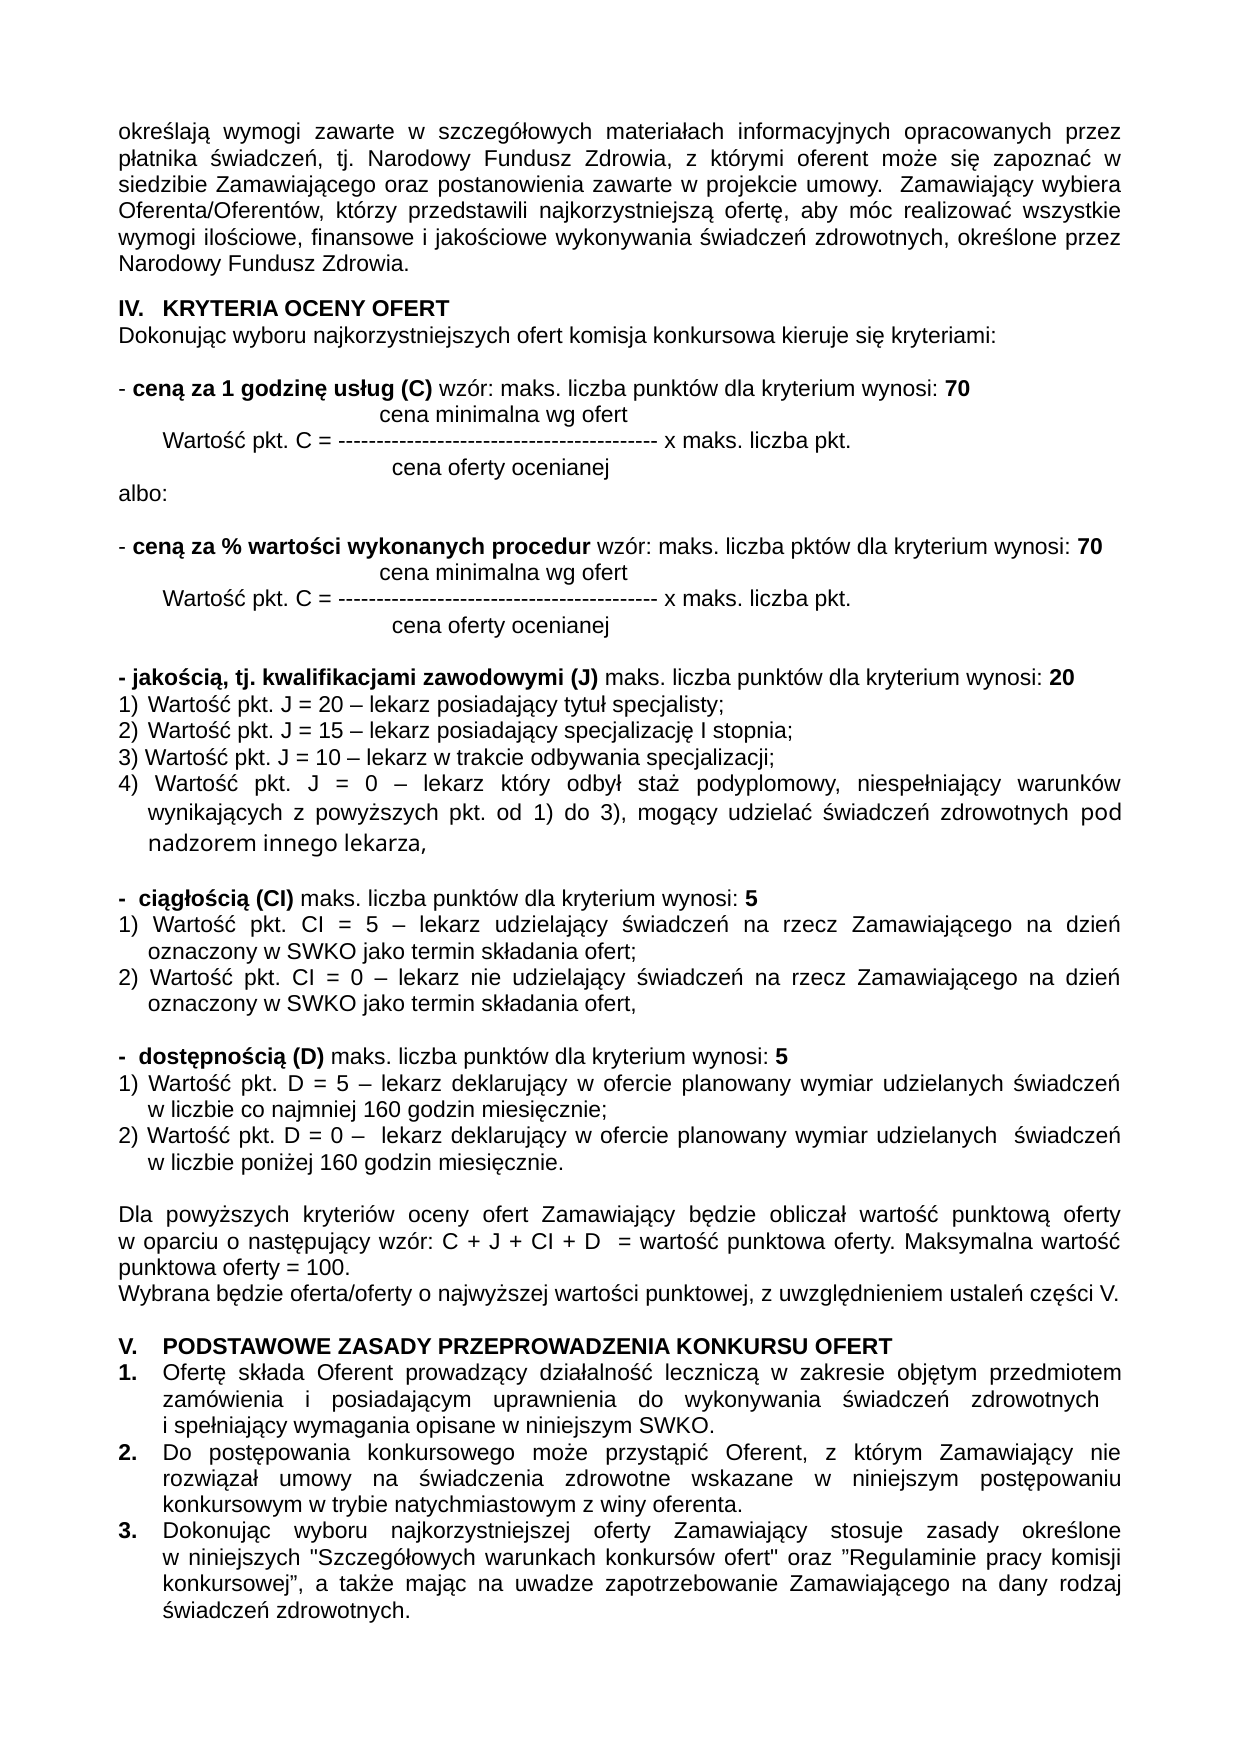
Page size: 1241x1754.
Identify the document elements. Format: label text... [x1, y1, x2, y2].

text Dla powyższych kryteriów oceny ofert Zamawiający będzie obliczał wartość punktową oferty w oparciu o następujący wzór: C + J + CI + D = wartość punktowa oferty. Maksymalna wartość punktowa oferty = 100. [118, 1201, 1122, 1280]
text cena minimalna wg ofert [267, 559, 1122, 585]
text 2) Wartość pkt. CI = 0 – lekarz nie udzielający świadczeń na rzecz Zamawiającego na dzień oznaczony w SWKO jako termin składania ofert, [118, 964, 1122, 1017]
text Wybrana będzie oferta/oferty o najwyższej wartości punktowej, z uwzględnieniem ustaleń części V. [118, 1280, 1122, 1307]
text określają wymogi zawarte w szczegółowych materiałach informacyjnych opracowanych przez płatnika świadczeń, tj. Narodowy Fundusz Zdrowia, z którymi oferent może się zapoznać w siedzibie Zamawiającego oraz postanowienia zawarte w projekcie umowy. Zamawiający wybiera Oferenta/Oferentów, którzy przedstawili najkorzystniejszą ofertę, aby móc realizować wszystkie wymogi ilościowe, finansowe i jakościowe wykonywania świadczeń zdrowotnych, określone przez Narodowy Fundusz Zdrowia. [118, 118, 1122, 276]
list KRYTERIA OCENY OFERT [118, 295, 1122, 322]
list PODSTAWOWE ZASADY PRZEPROWADZENIA KONKURSU OFERT [118, 1333, 1122, 1359]
text Dokonując wyboru najkorzystniejszych ofert komisja konkursowa kieruje się kryteriami: [118, 322, 1122, 348]
text - ceną za % wartości wykonanych procedur wzór: maks. liczba pktów dla kryterium wynosi: 70 [118, 533, 1122, 559]
list Do postępowania konkursowego może przystąpić Oferent, z którym Zamawiający nie rozwiązał umowy na świadczenia zdrowotne wskazane w niniejszym postępowaniu konkursowym w trybie natychmiastowym z winy oferenta. [118, 1438, 1122, 1517]
text 1) Wartość pkt. J = 20 – lekarz posiadający tytuł specjalisty; [118, 691, 1122, 717]
list Dokonując wyboru najkorzystniejszej oferty Zamawiający stosuje zasady określone w niniejszych "Szczegółowych warunkach konkursów ofert" oraz ”Regulaminie pracy komisji konkursowej”, a także mając na uwadze zapotrzebowanie Zamawiającego na dany rodzaj świadczeń zdrowotnych. [118, 1517, 1122, 1623]
text - ceną za 1 godzinę usług (C) wzór: maks. liczba punktów dla kryterium wynosi: 70 [118, 374, 1122, 401]
text 1) Wartość pkt. CI = 5 – lekarz udzielający świadczeń na rzecz Zamawiającego na dzień oznaczony w SWKO jako termin składania ofert; [118, 911, 1122, 964]
text - ciągłością (CI) maks. liczba punktów dla kryterium wynosi: 5 [118, 885, 1122, 911]
text albo: [118, 480, 1122, 506]
text Wartość pkt. C = ------------------------------------------ x maks. liczba pkt. [162, 427, 1122, 453]
text cena oferty ocenianej [118, 453, 1122, 480]
text 4) Wartość pkt. J = 0 – lekarz który odbył staż podyplomowy, niespełniający warunków wynikających z powyższych pkt. od 1) do 3), mogący udzielać świadczeń zdrowotnych pod nadzorem innego lekarza, [118, 770, 1122, 859]
text 2) Wartość pkt. J = 15 – lekarz posiadający specjalizację I stopnia; [118, 717, 1122, 743]
text - jakością, tj. kwalifikacjami zawodowymi (J) maks. liczba punktów dla kryterium wynosi: 20 [118, 664, 1122, 691]
list Ofertę składa Oferent prowadzący działalność leczniczą w zakresie objętym przedmiotem zamówienia i posiadającym uprawnienia do wykonywania świadczeń zdrowotnych i spełniający wymagania opisane w niniejszym SWKO. [118, 1359, 1122, 1438]
text cena oferty ocenianej [118, 612, 1122, 638]
text 2) Wartość pkt. D = 0 – lekarz deklarujący w ofercie planowany wymiar udzielanych świadczeń w liczbie poniżej 160 godzin miesięcznie. [118, 1122, 1122, 1175]
text Wartość pkt. C = ------------------------------------------ x maks. liczba pkt. [162, 585, 1122, 612]
text - dostępnością (D) maks. liczba punktów dla kryterium wynosi: 5 [118, 1043, 1122, 1069]
text 1) Wartość pkt. D = 5 – lekarz deklarujący w ofercie planowany wymiar udzielanych świadczeń w liczbie co najmniej 160 godzin miesięcznie; [118, 1069, 1122, 1122]
text 3) Wartość pkt. J = 10 – lekarz w trakcie odbywania specjalizacji; [118, 743, 1122, 770]
text cena minimalna wg ofert [267, 401, 1122, 427]
